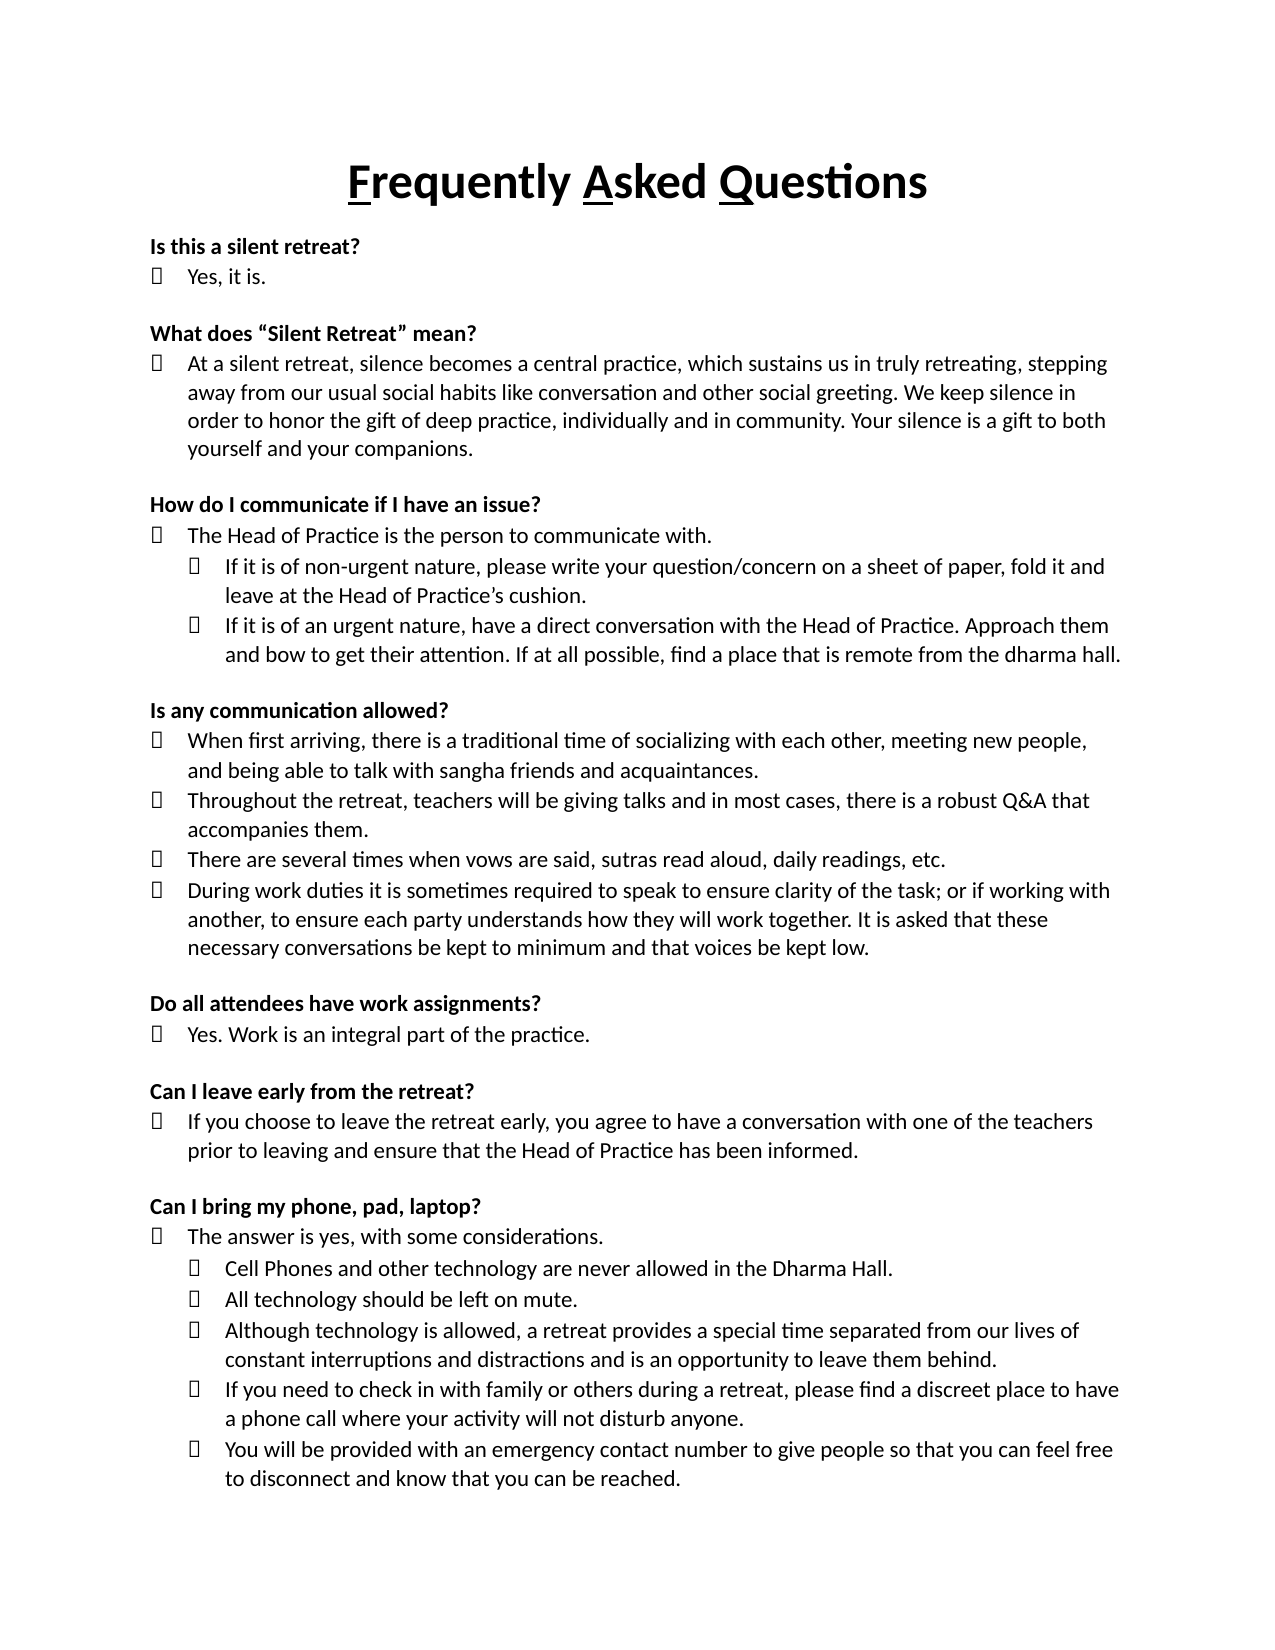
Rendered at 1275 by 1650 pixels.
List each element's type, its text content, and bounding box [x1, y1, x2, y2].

list Yes. Work is an integral part of the practice. [150, 1018, 1125, 1049]
text Do all attendees have work assignments? [150, 989, 1125, 1018]
list The answer is yes, with some considerations. [150, 1220, 1125, 1251]
list When first arriving, there is a traditional time of socializing with each other, meeting new people, and being able to talk with sangha friends and acquaintances. [150, 724, 1125, 784]
text What does “Silent Retreat” mean? [150, 319, 1125, 347]
list The Head of Practice is the person to communicate with. [150, 519, 1125, 550]
list If you choose to leave the retreat early, you agree to have a conversation with one of the teachers prior to leaving and ensure that the Head of Practice has been informed. [150, 1105, 1125, 1164]
list You will be provided with an emergency contact number to give people so that you can feel free to disconnect and know that you can be reached. [187, 1432, 1125, 1492]
list There are several times when vows are said, sutras read aloud, daily readings, etc. [150, 843, 1125, 874]
text Can I leave early from the retreat? [150, 1077, 1125, 1105]
list Yes, it is. [150, 260, 1125, 291]
list Throughout the retreat, teachers will be giving talks and in most cases, there is a robust Q&A that accompanies them. [150, 784, 1125, 843]
list During work duties it is sometimes required to speak to ensure clarity of the task; or if working with another, to ensure each party understands how they will work together. It is asked that these necessary conversations be kept to minimum and that voices be kept low. [150, 874, 1125, 962]
text Can I bring my phone, pad, laptop? [150, 1192, 1125, 1220]
text Is any communication allowed? [150, 696, 1125, 724]
list At a silent retreat, silence becomes a central practice, which sustains us in truly retreating, stepping away from our usual social habits like conversation and other social greeting. We keep silence in order to honor the gift of deep practice, individually and in community. Your silence is a gift to both yourself and your companions. [150, 347, 1125, 463]
list Although technology is allowed, a retreat provides a special time separated from our lives of constant interruptions and distractions and is an opportunity to leave them behind. [187, 1314, 1125, 1373]
text How do I communicate if I have an issue? [150, 491, 1125, 519]
text Frequently Asked Questions [150, 150, 1125, 211]
list If it is of an urgent nature, have a direct conversation with the Head of Practice. Approach them and bow to get their attention. If at all possible, find a place that is remote from the dharma hall. [187, 609, 1125, 668]
list If it is of non-urgent nature, please write your question/concern on a sheet of paper, fold it and leave at the Head of Practice’s cushion. [187, 550, 1125, 609]
list All technology should be left on mute. [187, 1283, 1125, 1314]
list Cell Phones and other technology are never allowed in the Dharma Hall. [187, 1251, 1125, 1283]
list If you need to check in with family or others during a retreat, please find a discreet place to have a phone call where your activity will not disturb anyone. [187, 1373, 1125, 1432]
text Is this a silent retreat? [150, 232, 1125, 260]
